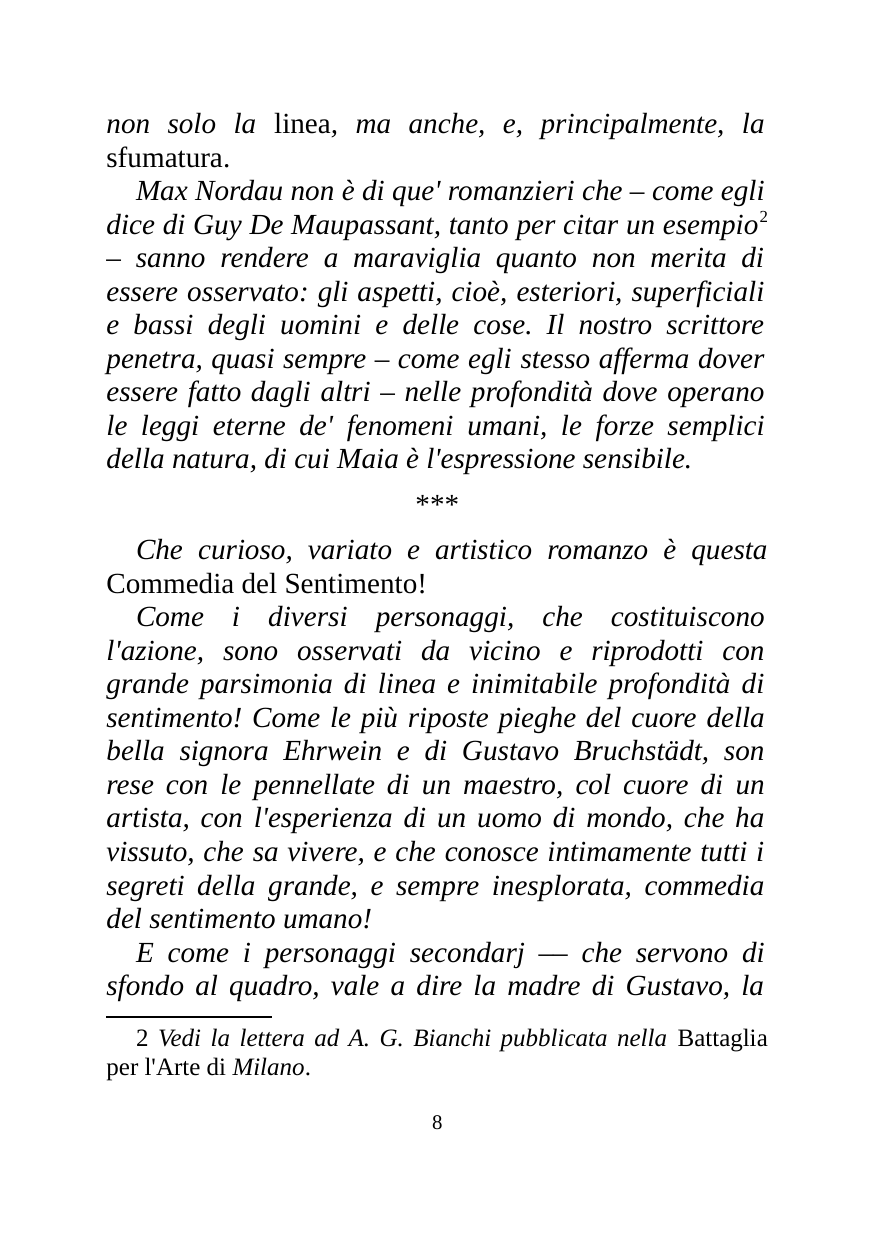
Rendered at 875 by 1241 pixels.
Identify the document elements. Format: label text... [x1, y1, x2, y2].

text E come i personaggi secondarj –– che servono di sfondo al quadro, vale a dire la madre di Gustavo, la [106, 935, 768, 1002]
text Max Nordau non è di que' romanzieri che – come egli dice di Guy De Maupassant, tanto per citar un esempio – sanno rendere a maraviglia quanto non merita di essere osservato: gli aspetti, cioè, esteriori, superficiali e bassi degli uomini e delle cose. Il nostro scrittore penetra, quasi sempre – come egli stesso afferma dover essere fatto dagli altri – nelle profondità dove operano le leggi eterne de' fenomeni umani, le forze semplici della natura, di cui Maia è l'espressione sensibile. [106, 173, 768, 475]
text Che curioso, variato e artistico romanzo è questa Commedia del Sentimento! [106, 532, 768, 599]
text non solo la linea, ma anche, e, principalmente, la sfumatura. [106, 106, 768, 173]
text *** [106, 487, 768, 521]
text Vedi la lettera ad A. G. Bianchi pubblicata nella Battaglia per l'Arte di Milano. [106, 1023, 768, 1080]
text Come i diversi personaggi, che costituiscono l'azione, sono osservati da vicino e riprodotti con grande parsimonia di linea e inimitabile profondità di sentimento! Come le più riposte pieghe del cuore della bella signora Ehrwein e di Gustavo Bruchstädt, son rese con le pennellate di un maestro, col cuore di un artista, con l'esperienza di un uomo di mondo, che ha vissuto, che sa vivere, e che conosce intimamente tutti i segreti della grande, e sempre inesplorata, commedia del sentimento umano! [106, 599, 768, 935]
